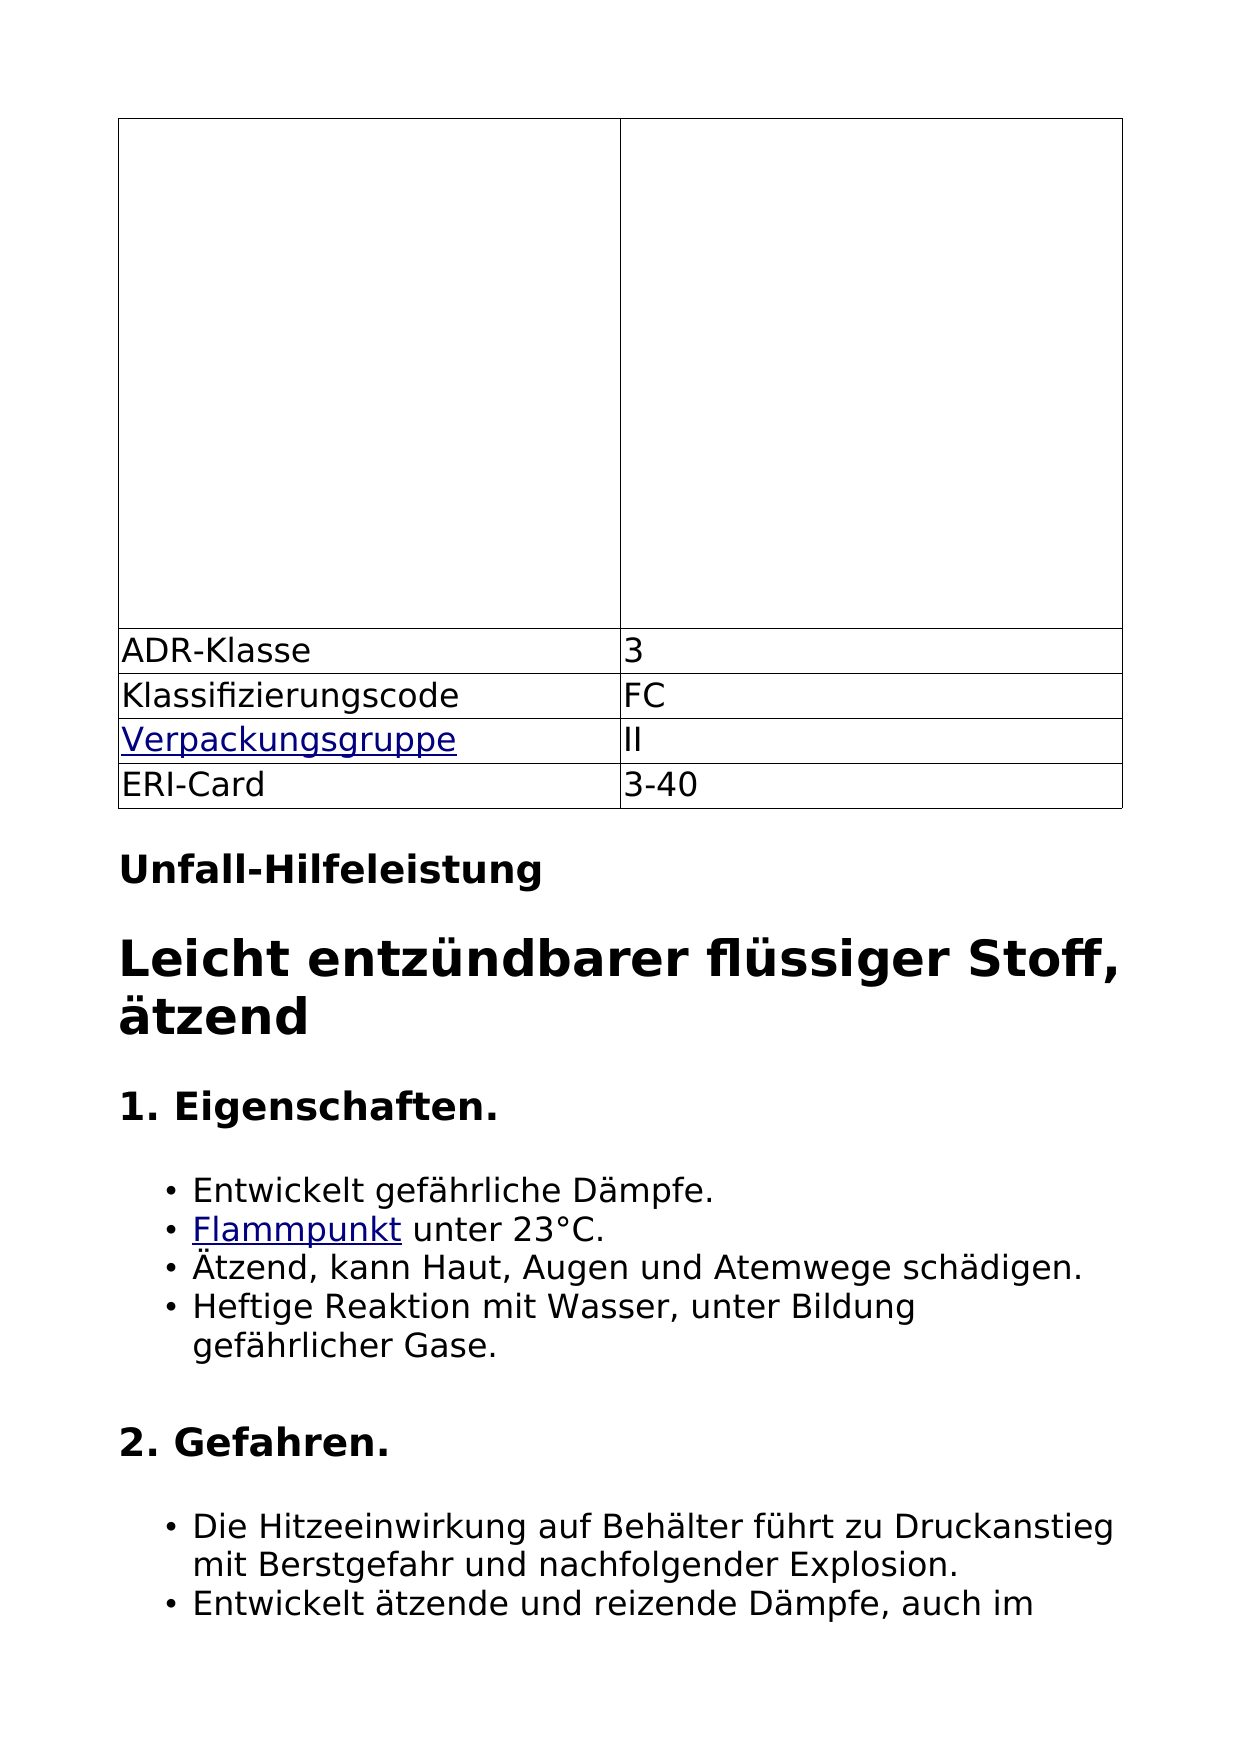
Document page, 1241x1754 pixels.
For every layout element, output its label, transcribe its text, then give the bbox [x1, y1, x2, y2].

table_cell Klassifizierungscode [119, 674, 620, 718]
list Ätzend, kann Haut, Augen und Atemwege schädigen. [177, 1249, 1122, 1288]
table_cell ADR-Klasse [119, 629, 620, 673]
table_cell II [621, 719, 1122, 763]
table_cell 3 [621, 629, 1122, 673]
subtitle Leicht entzündbarer flüssiger Stoff, ätzend [118, 930, 1122, 1046]
list Entwickelt ätzende und reizende Dämpfe, auch im [177, 1585, 1122, 1624]
table_cell FC [621, 674, 1122, 718]
list Flammpunkt unter 23°C. [177, 1210, 1122, 1249]
subtitle Unfall-Hilfeleistung [118, 847, 1122, 892]
subtitle 1. Eigenschaften. [118, 1084, 1122, 1129]
list Die Hitzeeinwirkung auf Behälter führt zu Druckanstieg mit Berstgefahr und nachfolgender Explosion. [177, 1507, 1122, 1585]
table_cell [621, 119, 1122, 628]
subtitle 2. Gefahren. [118, 1420, 1122, 1465]
list Entwickelt gefährliche Dämpfe. [177, 1171, 1122, 1210]
table_cell ERI-Card [119, 764, 620, 807]
table_cell [119, 119, 620, 628]
table_cell 3-40 [621, 764, 1122, 807]
table_cell Verpackungsgruppe [119, 719, 620, 763]
list Heftige Reaktion mit Wasser, unter Bildung gefährlicher Gase. [177, 1288, 1122, 1365]
